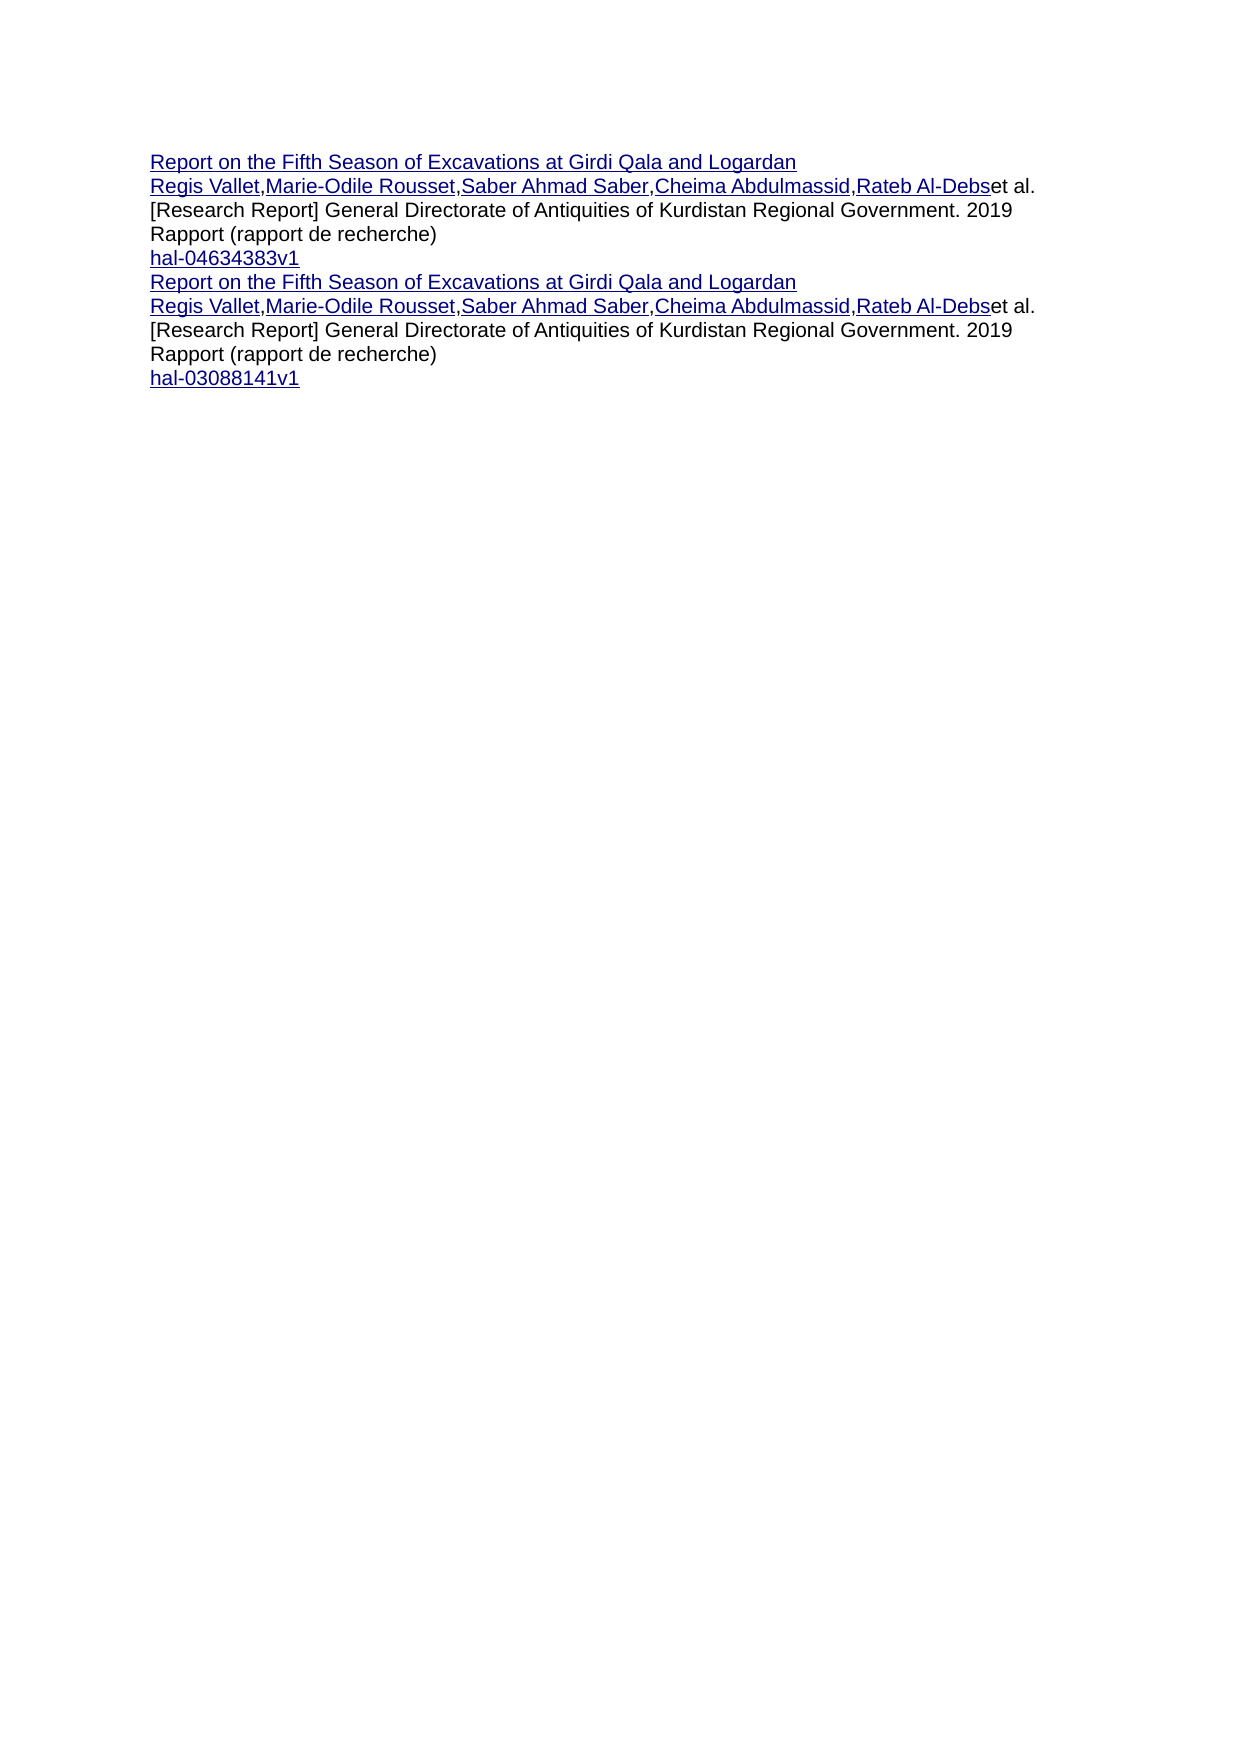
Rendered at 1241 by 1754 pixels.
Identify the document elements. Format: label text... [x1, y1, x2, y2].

table_cell Report on the Fifth Season of Excavations at Girdi Qala and Logardan Regis Vallet,Marie-Odile Rousset,Saber Ahmad Saber,Cheima Abdulmassid,Rateb Al-Debset al. [Research Report] General Directorate of Antiquities of Kurdistan Regional Government. 2019 Rapport (rapport de recherche) hal-04634383v1 [150, 150, 1090, 270]
table_cell Report on the Fifth Season of Excavations at Girdi Qala and Logardan Regis Vallet,Marie-Odile Rousset,Saber Ahmad Saber,Cheima Abdulmassid,Rateb Al-Debset al. [Research Report] General Directorate of Antiquities of Kurdistan Regional Government. 2019 Rapport (rapport de recherche) hal-03088141v1 [150, 270, 1090, 389]
